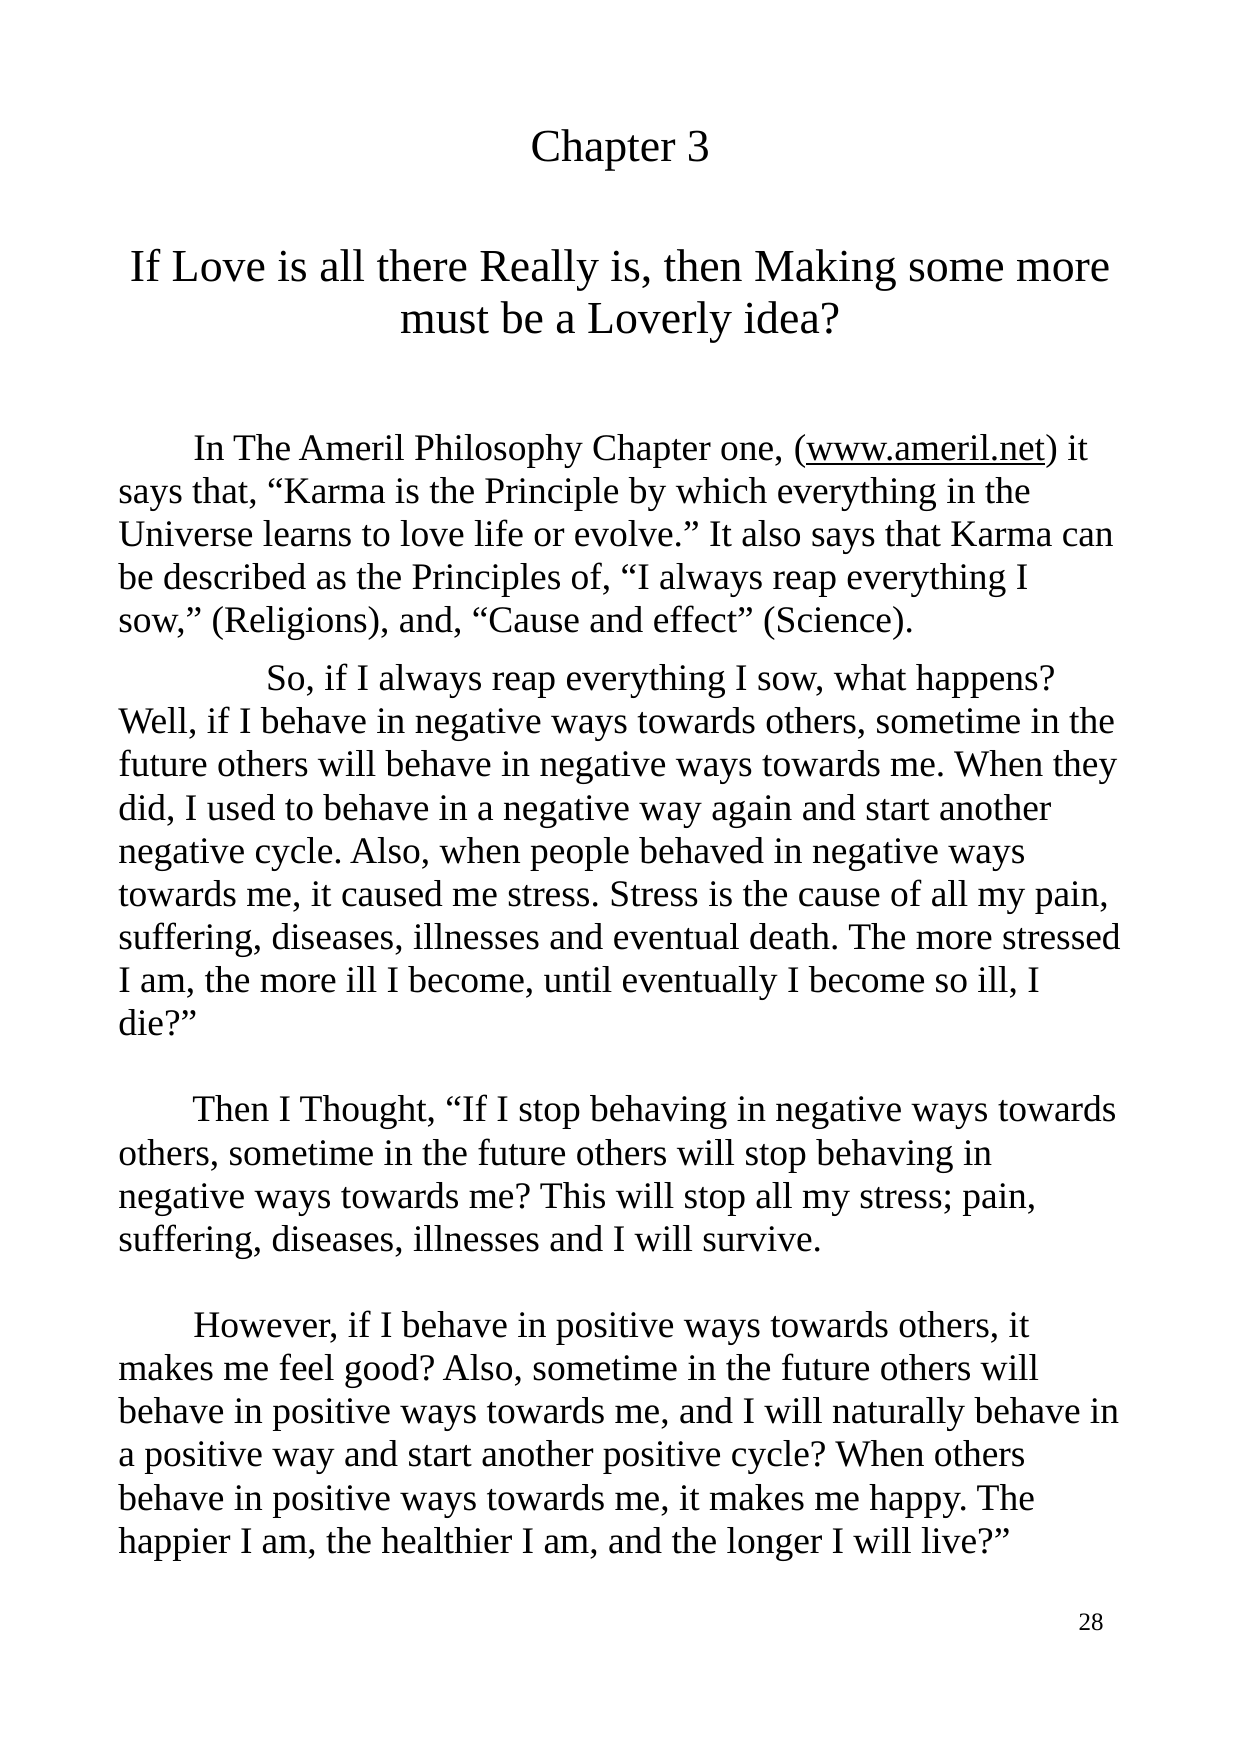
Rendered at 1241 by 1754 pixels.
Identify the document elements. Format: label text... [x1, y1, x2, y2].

text In The Ameril Philosophy Chapter one, (www.ameril.net) it says that, “Karma is the Principle by which everything in the Universe learns to love life or evolve.” It also says that Karma can be described as the Principles of, “I always reap everything I sow,” (Religions), and, “Cause and effect” (Science). [118, 425, 1122, 641]
text However, if I behave in positive ways towards others, it makes me feel good? Also, sometime in the future others will behave in positive ways towards me, and I will naturally behave in a positive way and start another positive cycle? When others behave in positive ways towards me, it makes me happy. The happier I am, the healthier I am, and the longer I will live?” [118, 1302, 1122, 1561]
text Then I Thought, “If I stop behaving in negative ways towards others, sometime in the future others will stop behaving in negative ways towards me? This will stop all my stress; pain, suffering, diseases, illnesses and I will survive. [118, 1087, 1122, 1259]
text So, if I always reap everything I sow, what happens? Well, if I behave in negative ways towards others, sometime in the future others will behave in negative ways towards me. When they did, I used to behave in a negative way again and start another negative cycle. Also, when people behaved in negative ways towards me, it caused me stress. Stress is the cause of all my pain, suffering, diseases, illnesses and eventual death. The more stressed I am, the more ill I become, until eventually I become so ill, I die?” [118, 656, 1122, 1044]
text If Love is all there Really is, then Making some more must be a Loverly idea? [118, 238, 1122, 343]
text Chapter 3 [118, 118, 1122, 171]
